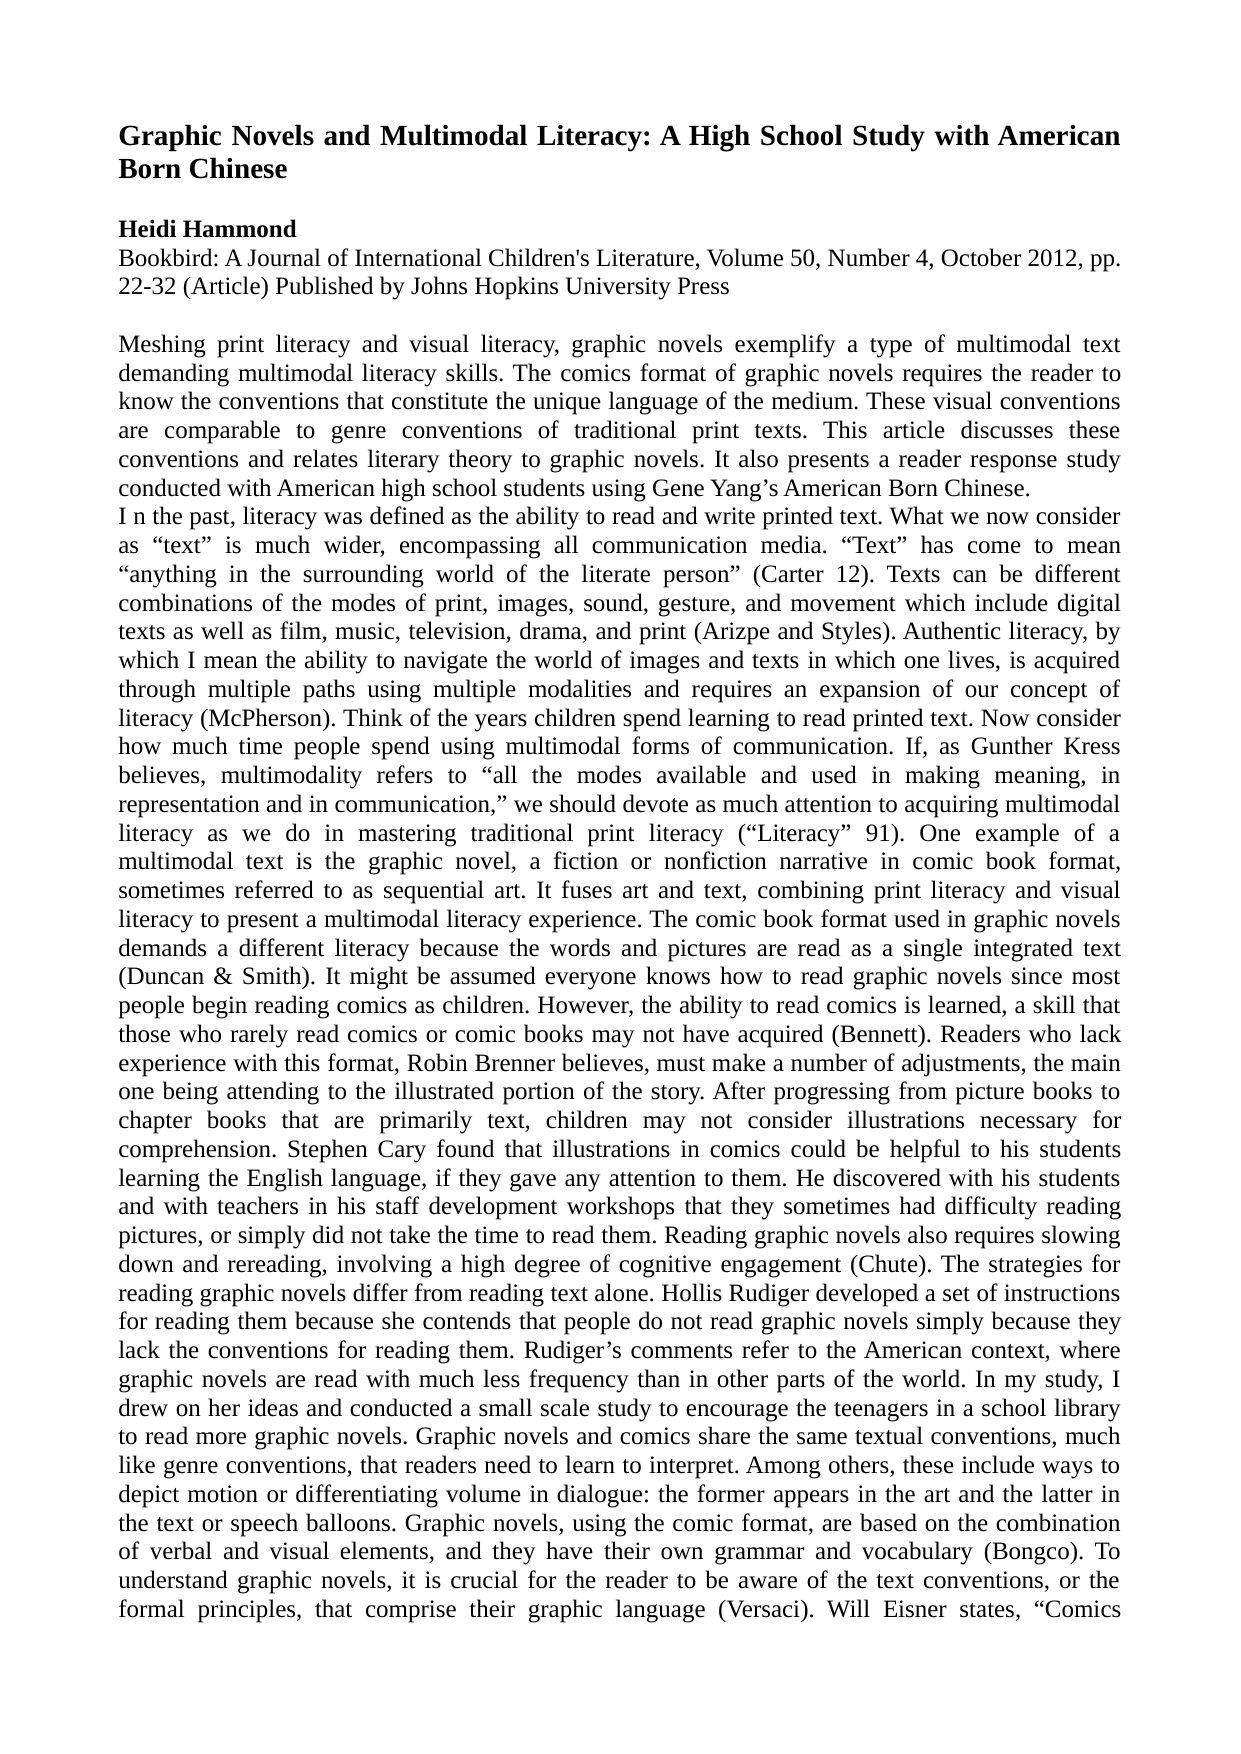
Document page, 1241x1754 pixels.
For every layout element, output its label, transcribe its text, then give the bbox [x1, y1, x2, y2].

text Graphic Novels and Multimodal Literacy: A High School Study with American Born Chinese [118, 118, 1122, 185]
text Bookbird: A Journal of International Children's Literature, Volume 50, Number 4, October 2012, pp. 22-32 (Article) Published by Johns Hopkins University Press [118, 243, 1122, 300]
text Heidi Hammond [118, 214, 1122, 243]
text I n the past, literacy was defined as the ability to read and write printed text. What we now consider as “text” is much wider, encompassing all communication media. “Text” has come to mean “anything in the surrounding world of the literate person” (Carter 12). Texts can be different combinations of the modes of print, images, sound, gesture, and movement which include digital texts as well as film, music, television, drama, and print (Arizpe and Styles). Authentic literacy, by which I mean the ability to navigate the world of images and texts in which one lives, is acquired through multiple paths using multiple modalities and requires an expansion of our concept of literacy (McPherson). Think of the years children spend learning to read printed text. Now consider how much time people spend using multimodal forms of communication. If, as Gunther Kress believes, multimodality refers to “all the modes available and used in making meaning, in representation and in communication,” we should devote as much attention to acquiring multimodal literacy as we do in mastering traditional print literacy (“Literacy” 91). One example of a multimodal text is the graphic novel, a fiction or nonfiction narrative in comic book format, sometimes referred to as sequential art. It fuses art and text, combining print literacy and visual literacy to present a multimodal literacy experience. The comic book format used in graphic novels demands a different literacy because the words and pictures are read as a single integrated text (Duncan & Smith). It might be assumed everyone knows how to read graphic novels since most people begin reading comics as children. However, the ability to read comics is learned, a skill that those who rarely read comics or comic books may not have acquired (Bennett). Readers who lack experience with this format, Robin Brenner believes, must make a number of adjustments, the main one being attending to the illustrated portion of the story. After progressing from picture books to chapter books that are primarily text, children may not consider illustrations necessary for comprehension. Stephen Cary found that illustrations in comics could be helpful to his students learning the English language, if they gave any attention to them. He discovered with his students and with teachers in his staff development workshops that they sometimes had difficulty reading pictures, or simply did not take the time to read them. Reading graphic novels also requires slowing down and rereading, involving a high degree of cognitive engagement (Chute). The strategies for reading graphic novels differ from reading text alone. Hollis Rudiger developed a set of instructions for reading them because she contends that people do not read graphic novels simply because they lack the conventions for reading them. Rudiger’s comments refer to the American context, where graphic novels are read with much less frequency than in other parts of the world. In my study, I drew on her ideas and conducted a small scale study to encourage the teenagers in a school library to read more graphic novels. Graphic novels and comics share the same textual conventions, much like genre conventions, that readers need to learn to interpret. Among others, these include ways to depict motion or differentiating volume in dialogue: the former appears in the art and the latter in the text or speech balloons. Graphic novels, using the comic format, are based on the combination of verbal and visual elements, and they have their own grammar and vocabulary (Bongco). To understand graphic novels, it is crucial for the reader to be aware of the text conventions, or the formal principles, that comprise their graphic language (Versaci). Will Eisner states, “Comics [118, 501, 1122, 1623]
text Meshing print literacy and visual literacy, graphic novels exemplify a type of multimodal text demanding multimodal literacy skills. The comics format of graphic novels requires the reader to know the conventions that constitute the unique language of the medium. These visual conventions are comparable to genre conventions of traditional print texts. This article discusses these conventions and relates literary theory to graphic novels. It also presents a reader response study conducted with American high school students using Gene Yang’s American Born Chinese. [118, 329, 1122, 501]
